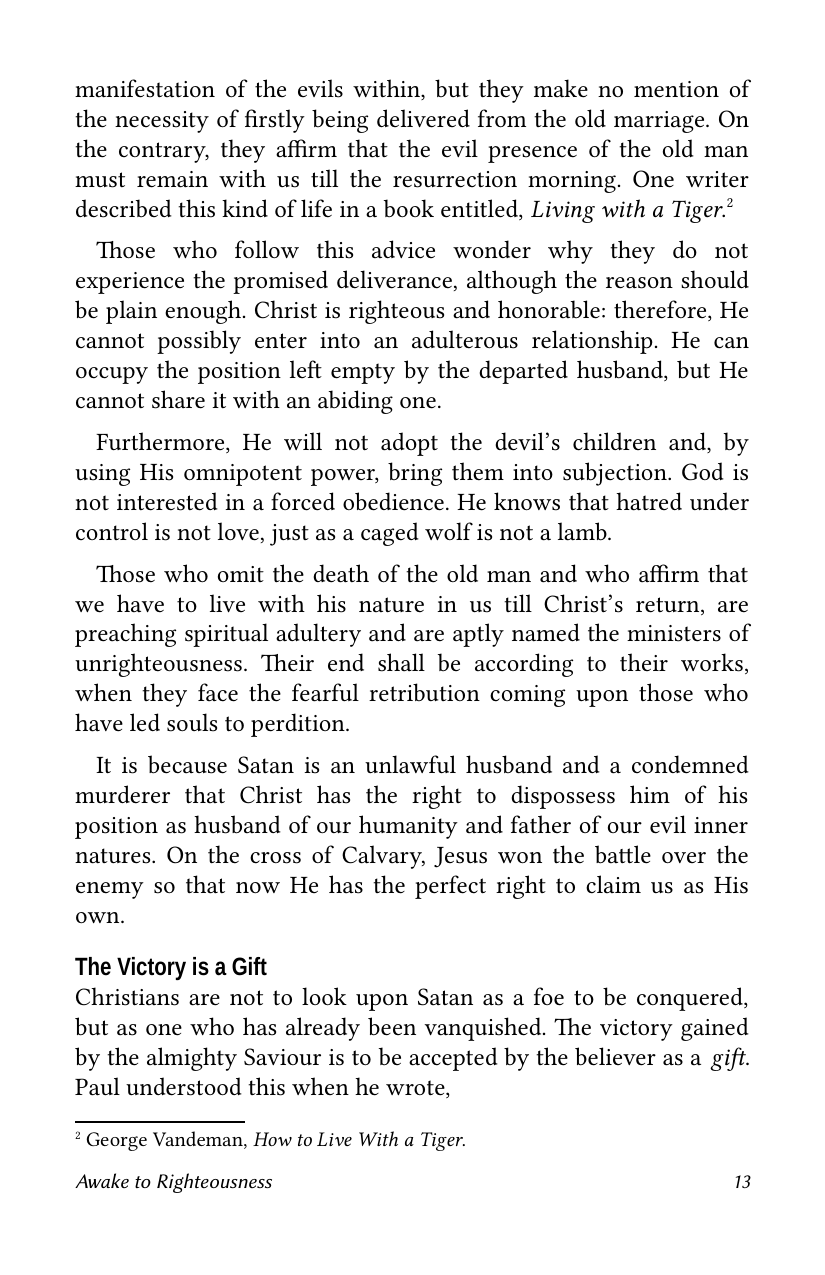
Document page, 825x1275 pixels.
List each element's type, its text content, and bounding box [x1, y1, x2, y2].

text Christians are not to look upon Satan as a foe to be conquered, but as one who has already been vanquished. The victory gained by the almighty Saviour is to be accepted by the believer as a gift. Paul understood this when he wrote, [75, 983, 750, 1101]
text George Vandeman, How to Live With a Tiger. [75, 1128, 750, 1152]
text manifestation of the evils within, but they make no mention of the necessity of firstly being delivered from the old marriage. On the contrary, they affirm that the evil presence of the old man must remain with us till the resurrection morning. One writer described this kind of life in a book entitled, Living with a Tiger. [75, 75, 750, 223]
text Furthermore, He will not adopt the devil’s children and, by using His omnipotent power, bring them into subjection. God is not interested in a forced obedience. He knows that hatred under control is not love, just as a caged wolf is not a lamb. [75, 428, 750, 546]
text It is because Satan is an unlawful husband and a condemned murderer that Christ has the right to dispossess him of his position as husband of our humanity and father of our evil inner natures. On the cross of Calvary, Jesus won the battle over the enemy so that now He has the perfect right to claim us as His own. [75, 751, 750, 929]
text Those who omit the death of the old man and who affirm that we have to live with his nature in us till Christ’s return, are preaching spiritual adultery and are aptly named the ministers of unrighteousness. Their end shall be according to their works, when they face the fearful retribution coming upon those who have led souls to perdition. [75, 560, 750, 738]
subtitle The Victory is a Gift [75, 952, 750, 980]
text Those who follow this advice wonder why they do not experience the promised deliverance, although the reason should be plain enough. Christ is righteous and honorable: therefore, He cannot possibly enter into an adulterous relationship. He can occupy the position left empty by the departed husband, but He cannot share it with an abiding one. [75, 237, 750, 414]
